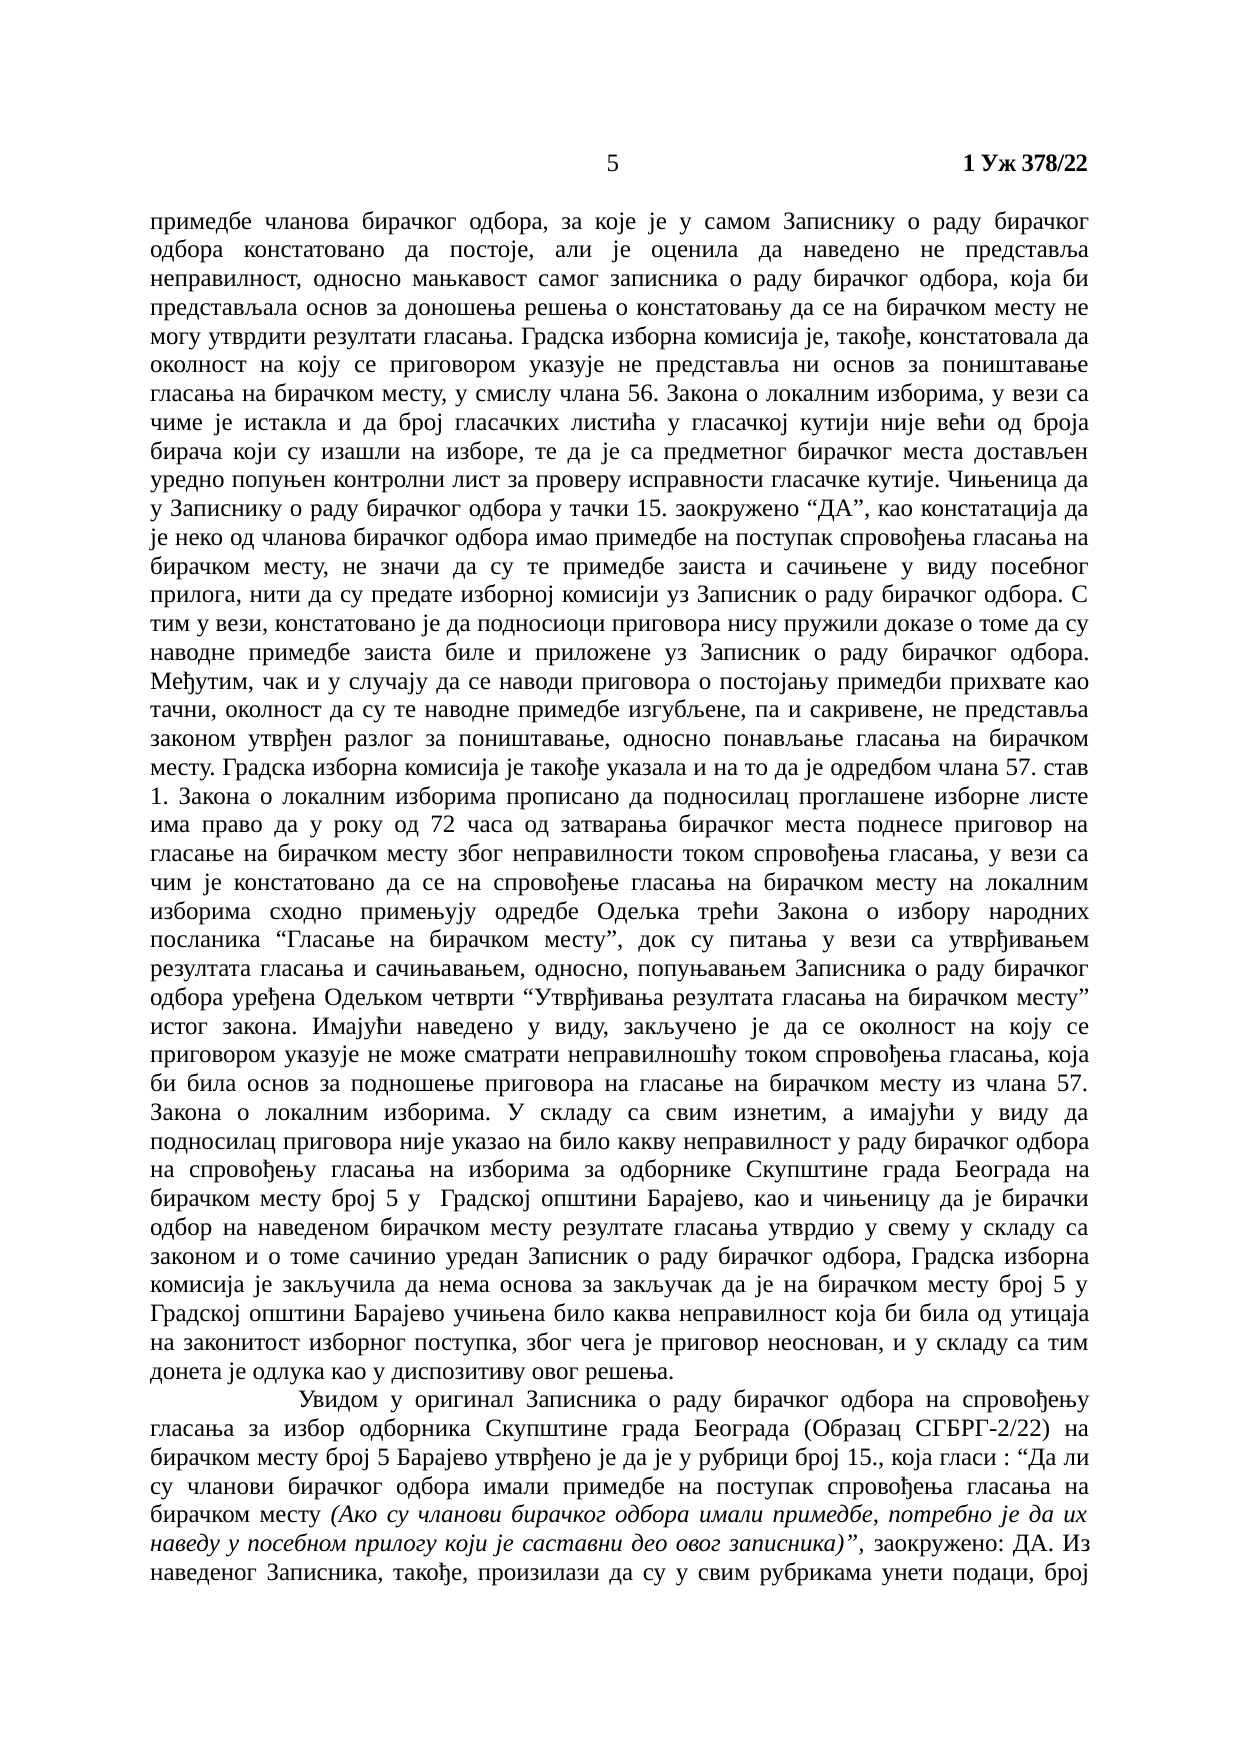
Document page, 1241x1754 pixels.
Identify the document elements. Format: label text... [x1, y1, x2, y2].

text примедбе чланова бирачког одбора, за које је у самом Записнику о раду бирачког одбора констатовано да постоје, али је оценила да наведено не представља неправилност, односно мањкавост самог записника о раду бирачког одбора, која би представљала основ за доношења решења о констатовању да се на бирачком месту не могу утврдити резултати гласања. Градска изборна комисија је, такође, констатовала да околност на коју се приговором указује не представља ни основ за поништавање гласања на бирачком месту, у смислу члана 56. Закона о локалним изборима, у вези са чиме је истакла и да број гласачких листића у гласачкој кутији није већи од броја бирача који су изашли на изборе, те да је са предметног бирачког места достављен уредно попуњен контролни лист за проверу исправности гласачке кутије. Чињеница да у Записнику о раду бирачког одбора у тачки 15. заокружено “ДА”, као констатација да је неко од чланова бирачког одбора имао примедбе на поступак спровођења гласања на бирачком месту, не значи да су те примедбе заиста и сачињене у виду посебног прилога, нити да су предате изборној комисији уз Записник о раду бирачког одбора. С тим у вези, констатовано је да подносиоци приговора нису пружили доказе о томе да су наводне примедбе заиста биле и приложене уз Записник о раду бирачког одбора. Међутим, чак и у случају да се наводи приговора о постојању примедби прихвате као тачни, околност да су те наводне примедбе изгубљене, па и сакривене, не представља законом утврђен разлог за поништавање, односно понављање гласања на бирачком месту. Градска изборна комисија је такође указала и на то да је одредбом члана 57. став 1. Закона о локалним изборима прописано да подносилац проглашене изборне листе има право да у року од 72 часа од затварања бирачког места поднесе приговор на гласање на бирачком месту због неправилности током спровођења гласања, у вези са чим је констатовано да се на спровођење гласања на бирачком месту на локалним изборима сходно примењују одредбе Одељка трећи Закона о избору народних посланика “Гласање на бирачком месту”, док су питања у вези са утврђивањем резултата гласања и сачињавањем, односно, попуњавањем Записника о раду бирачког одбора уређена Одељком четврти “Утврђивања резултата гласања на бирачком месту” истог закона. Имајући наведено у виду, закључено је да се околност на коју се приговором указује не може сматрати неправилношћу током спровођења гласања, која би била основ за подношење приговора на гласање на бирачком месту из члана 57. Закона о локалним изборима. У складу са свим изнетим, а имајући у виду да подносилац приговора није указао на било какву неправилност у раду бирачког одбора на спровођењу гласања на изборима за одборнике Скупштине града Београда на бирачком месту број 5 у Градској општини Барајево, као и чињеницу да је бирачки одбор на наведеном бирачком месту резултате гласања утврдио у свему у складу са законом и о томе сачинио уредан Записник о раду бирачког одбора, Градска изборна комисија је закључила да нема основа за закључак да је на бирачком месту број 5 у Градској општини Барајево учињена било каква неправилност која би била од утицаја на законитост изборног поступка, због чега је приговор неоснован, и у складу са тим донета је одлука као у диспозитиву овог решења. [150, 206, 1090, 1384]
text Увидом у оригинал Записника о раду бирачког одбора на спровођењу гласања за избор одборника Скупштине града Београда (Образац СГБРГ-2/22) на бирачком месту број 5 Барајево утврђено је да је у рубрици број 15., која гласи : “Да ли су чланови бирачког одбора имали примедбе на поступак спровођења гласања на бирачком месту (Ако су чланови бирачког одбора имали примедбе, потребно је да их наведу у посебном прилогу који је саставни део овог записника)”, заокружено: ДА. Из наведеног Записника, такође, произилази да су у свим рубрикама унети подаци, број [150, 1384, 1090, 1586]
